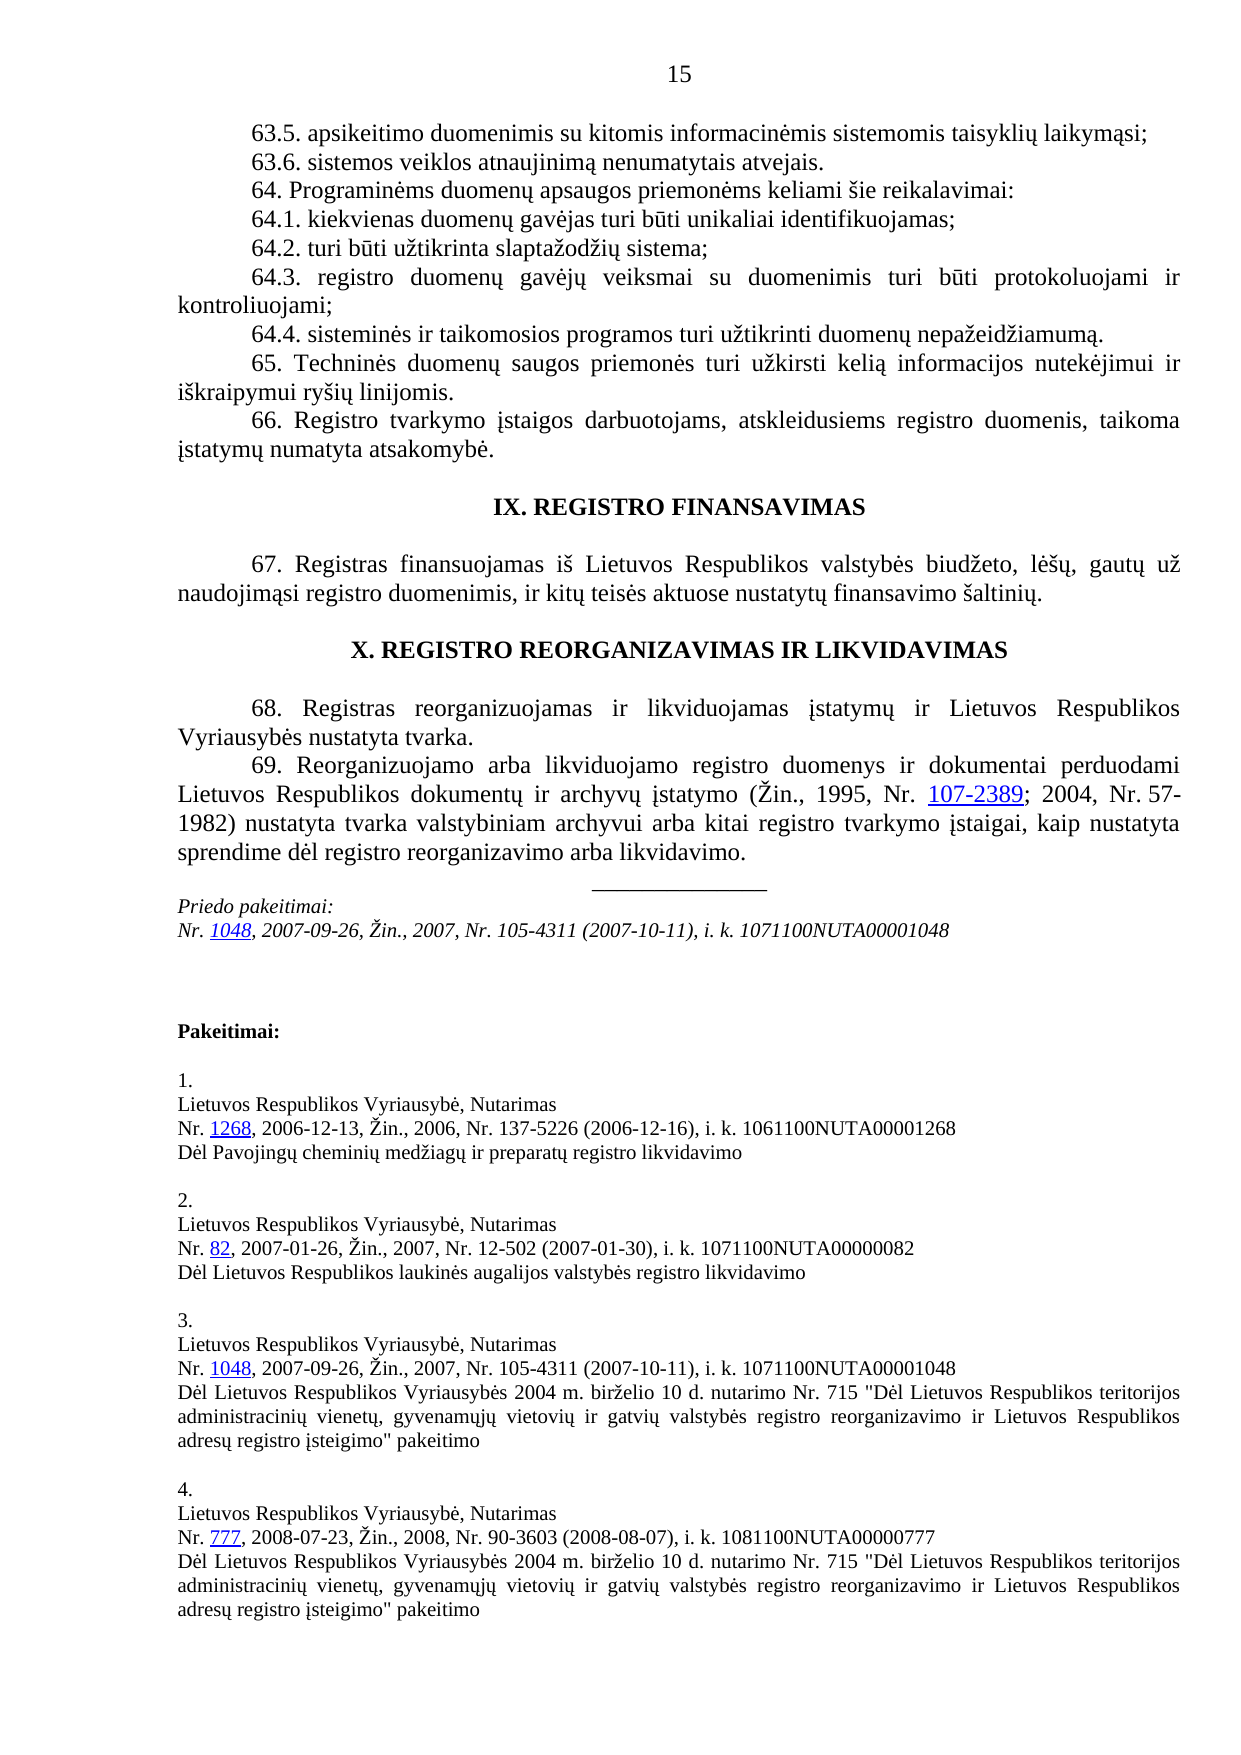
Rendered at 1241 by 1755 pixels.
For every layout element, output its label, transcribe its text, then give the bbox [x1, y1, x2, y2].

text 65. Techninės duomenų saugos priemonės turi užkirsti kelią informacijos nutekėjimui ir iškraipymui ryšių linijomis. [177, 348, 1181, 406]
text 68. Registras reorganizuojamas ir likviduojamas įstatymų ir Lietuvos Respublikos Vyriausybės nustatyta tvarka. [177, 693, 1181, 751]
text Lietuvos Respublikos Vyriausybė, Nutarimas [177, 1212, 1181, 1236]
text 2. [177, 1188, 1181, 1212]
text 63.5. apsikeitimo duomenimis su kitomis informacinėmis sistemomis taisyklių laikymąsi; [177, 118, 1181, 147]
text Nr. 777, 2008-07-23, Žin., 2008, Nr. 90-3603 (2008-08-07), i. k. 1081100NUTA00000777 [177, 1525, 1181, 1549]
text IX. REGISTRO FINANSAVIMAS [177, 492, 1181, 521]
text Dėl Lietuvos Respublikos Vyriausybės 2004 m. birželio 10 d. nutarimo Nr. 715 "Dėl Lietuvos Respublikos teritorijos administracinių vienetų, gyvenamųjų vietovių ir gatvių valstybės registro reorganizavimo ir Lietuvos Respublikos adresų registro įsteigimo" pakeitimo [177, 1380, 1181, 1452]
text Nr. 82, 2007-01-26, Žin., 2007, Nr. 12-502 (2007-01-30), i. k. 1071100NUTA00000082 [177, 1236, 1181, 1260]
text 63.6. sistemos veiklos atnaujinimą nenumatytais atvejais. [177, 147, 1181, 176]
text Nr. 1048, 2007-09-26, Žin., 2007, Nr. 105-4311 (2007-10-11), i. k. 1071100NUTA00001048 [177, 1356, 1181, 1380]
text 4. [177, 1477, 1181, 1501]
text 1. [177, 1067, 1181, 1092]
text 64.3. registro duomenų gavėjų veiksmai su duomenimis turi būti protokoluojami ir kontroliuojami; [177, 262, 1181, 319]
text Nr. 1048, 2007-09-26, Žin., 2007, Nr. 105-4311 (2007-10-11), i. k. 1071100NUTA00001048 [177, 918, 1181, 942]
text 64. Programinėms duomenų apsaugos priemonėms keliami šie reikalavimai: [177, 176, 1181, 204]
text Lietuvos Respublikos Vyriausybė, Nutarimas [177, 1501, 1181, 1525]
text Pakeitimai: [177, 1019, 1181, 1043]
text 64.2. turi būti užtikrinta slaptažodžių sistema; [177, 233, 1181, 262]
text 69. Reorganizuojamo arba likviduojamo registro duomenys ir dokumentai perduodami Lietuvos Respublikos dokumentų ir archyvų įstatymo (Žin., 1995, Nr. 107-2389; 2004, Nr. 57-1982) nustatyta tvarka valstybiniam archyvui arba kitai registro tvarkymo įstaigai, kaip nustatyta sprendime dėl registro reorganizavimo arba likvidavimo. [177, 751, 1181, 866]
text Dėl Lietuvos Respublikos laukinės augalijos valstybės registro likvidavimo [177, 1260, 1181, 1284]
text Priedo pakeitimai: [177, 894, 1181, 918]
text Dėl Pavojingų cheminių medžiagų ir preparatų registro likvidavimo [177, 1140, 1181, 1164]
text 64.1. kiekvienas duomenų gavėjas turi būti unikaliai identifikuojamas; [177, 204, 1181, 233]
text ______________ [177, 866, 1181, 894]
text Lietuvos Respublikos Vyriausybė, Nutarimas [177, 1332, 1181, 1356]
text Lietuvos Respublikos Vyriausybė, Nutarimas [177, 1092, 1181, 1116]
text Dėl Lietuvos Respublikos Vyriausybės 2004 m. birželio 10 d. nutarimo Nr. 715 "Dėl Lietuvos Respublikos teritorijos administracinių vienetų, gyvenamųjų vietovių ir gatvių valstybės registro reorganizavimo ir Lietuvos Respublikos adresų registro įsteigimo" pakeitimo [177, 1549, 1181, 1621]
text Nr. 1268, 2006-12-13, Žin., 2006, Nr. 137-5226 (2006-12-16), i. k. 1061100NUTA00001268 [177, 1116, 1181, 1140]
text 66. Registro tvarkymo įstaigos darbuotojams, atskleidusiems registro duomenis, taikoma įstatymų numatyta atsakomybė. [177, 406, 1181, 463]
text X. REGISTRO REORGANIZAVIMAS IR LIKVIDAVIMAS [177, 636, 1181, 664]
text 64.4. sisteminės ir taikomosios programos turi užtikrinti duomenų nepažeidžiamumą. [177, 319, 1181, 348]
text 67. Registras finansuojamas iš Lietuvos Respublikos valstybės biudžeto, lėšų, gautų už naudojimąsi registro duomenimis, ir kitų teisės aktuose nustatytų finansavimo šaltinių. [177, 549, 1181, 607]
text 3. [177, 1308, 1181, 1332]
